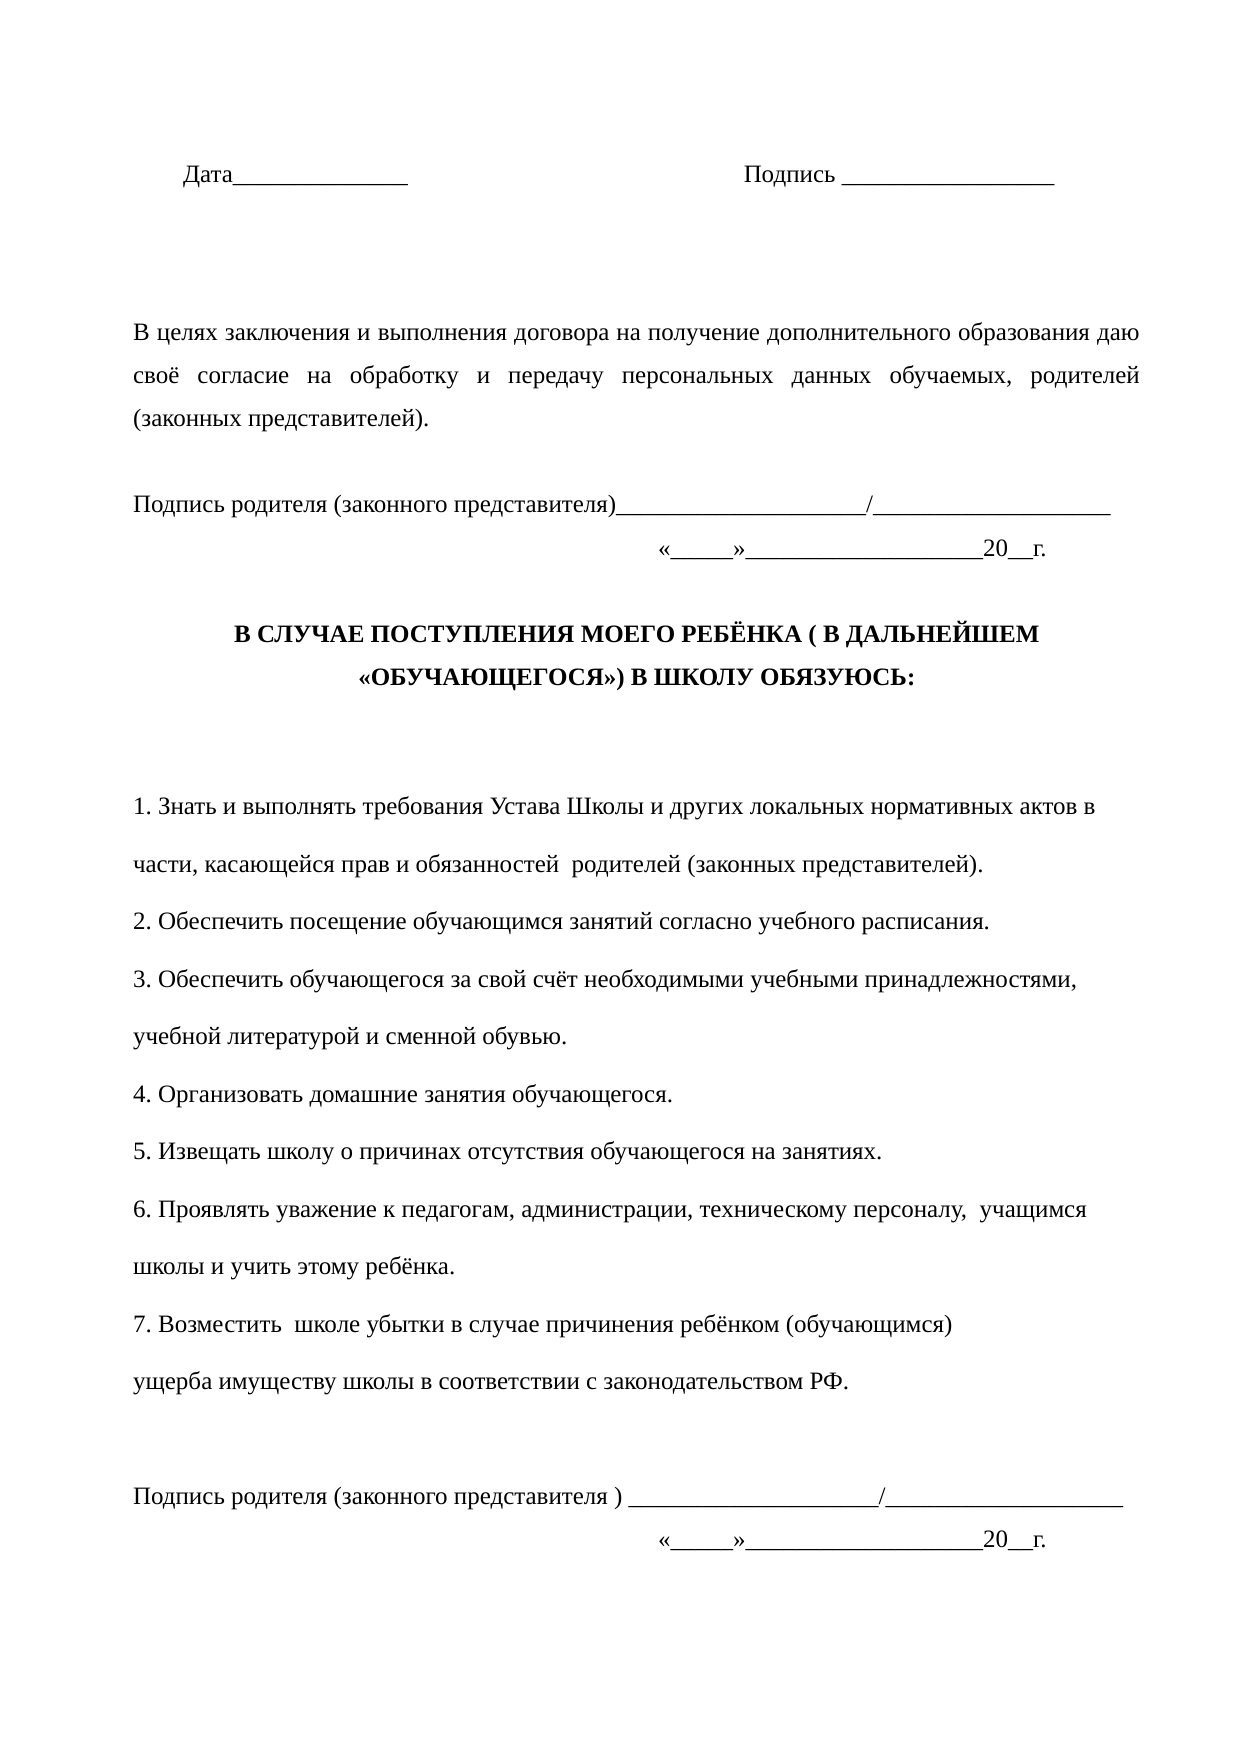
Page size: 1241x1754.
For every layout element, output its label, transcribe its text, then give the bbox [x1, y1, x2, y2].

text В целях заключения и выполнения договора на получение дополнительного образования даю своё согласие на обработку и передачу персональных данных обучаемых, родителей (законных представителей). [133, 317, 1141, 432]
text 1. Знать и выполнять требования Устава Школы и других локальных нормативных актов в части, касающейся прав и обязанностей родителей (законных представителей). [133, 791, 1141, 878]
text «_____»___________________20__г. [133, 533, 1141, 561]
text 7. Возместить школе убытки в случае причинения ребёнком (обучающимся) [133, 1309, 1141, 1338]
text 2. Обеспечить посещение обучающимся занятий согласно учебного расписания. [133, 906, 1141, 935]
text Подпись родителя (законного представителя)____________________/___________________ [133, 489, 1141, 518]
text ущерба имуществу школы в соответствии с законодательством РФ. [133, 1366, 1141, 1395]
text 5. Извещать школу о причинах отсутствия обучающегося на занятиях. [133, 1136, 1141, 1165]
text 4. Организовать домашние занятия обучающегося. [133, 1079, 1141, 1108]
text Дата______________ Подпись _________________ [133, 159, 1141, 188]
text Подпись родителя (законного представителя ) ____________________/___________________ [133, 1481, 1141, 1510]
text В СЛУЧАЕ ПОСТУПЛЕНИЯ МОЕГО РЕБЁНКА ( В ДАЛЬНЕЙШЕМ «ОБУЧАЮЩЕГОСЯ») В ШКОЛУ ОБЯЗУЮСЬ: [133, 619, 1141, 691]
text 3. Обеспечить обучающегося за свой счёт необходимыми учебными принадлежностями, учебной литературой и сменной обувью. [133, 964, 1141, 1050]
text «_____»___________________20__г. [133, 1524, 1141, 1553]
text 6. Проявлять уважение к педагогам, администрации, техническому персоналу, учащимся школы и учить этому ребёнка. [133, 1194, 1141, 1280]
